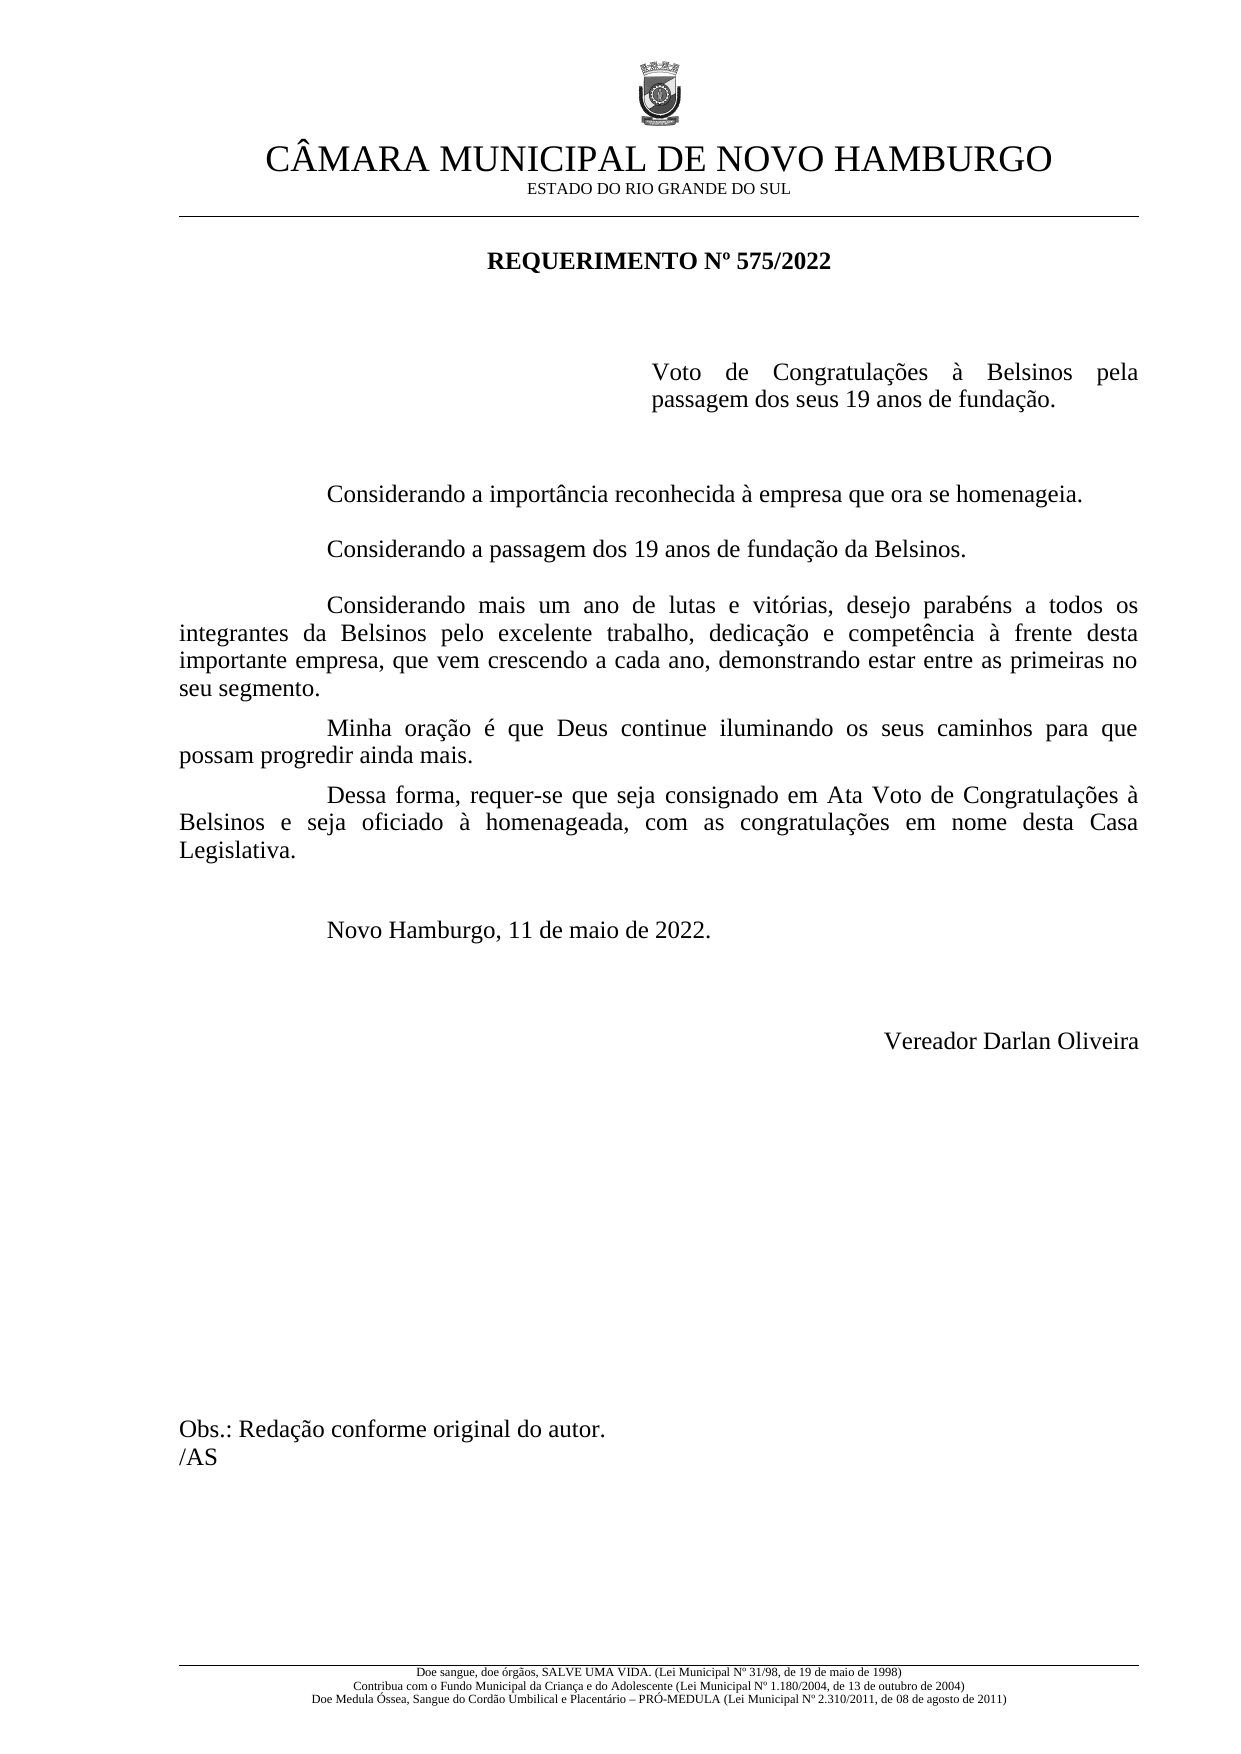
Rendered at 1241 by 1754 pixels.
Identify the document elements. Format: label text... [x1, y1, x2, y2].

text REQUERIMENTO Nº 575/2022 [179, 247, 1139, 274]
text Minha oração é que Deus continue iluminando os seus caminhos para que possam progredir ainda mais. [179, 714, 1139, 769]
text Vereador Darlan Oliveira [179, 1027, 1139, 1055]
text Voto de Congratulações à Belsinos pela passagem dos seus 19 anos de fundação. [651, 358, 1139, 413]
text Novo Hamburgo, 11 de maio de 2022. [179, 917, 1139, 944]
text /AS [179, 1443, 1139, 1471]
text Dessa forma, requer-se que seja consignado em Ata Voto de Congratulações à Belsinos e seja oficiado à homenageada, com as congratulações em nome desta Casa Legislativa. [179, 781, 1139, 864]
text Obs.: Redação conforme original do autor. [179, 1415, 1139, 1443]
text Considerando a passagem dos 19 anos de fundação da Belsinos. [179, 536, 1139, 563]
text Considerando a importância reconhecida à empresa que ora se homenageia. [179, 480, 1139, 508]
text Considerando mais um ano de lutas e vitórias, desejo parabéns a todos os integrantes da Belsinos pelo excelente trabalho, dedicação e competência à frente desta importante empresa, que vem crescendo a cada ano, demonstrando estar entre as primeiras no seu segmento. [179, 591, 1139, 702]
